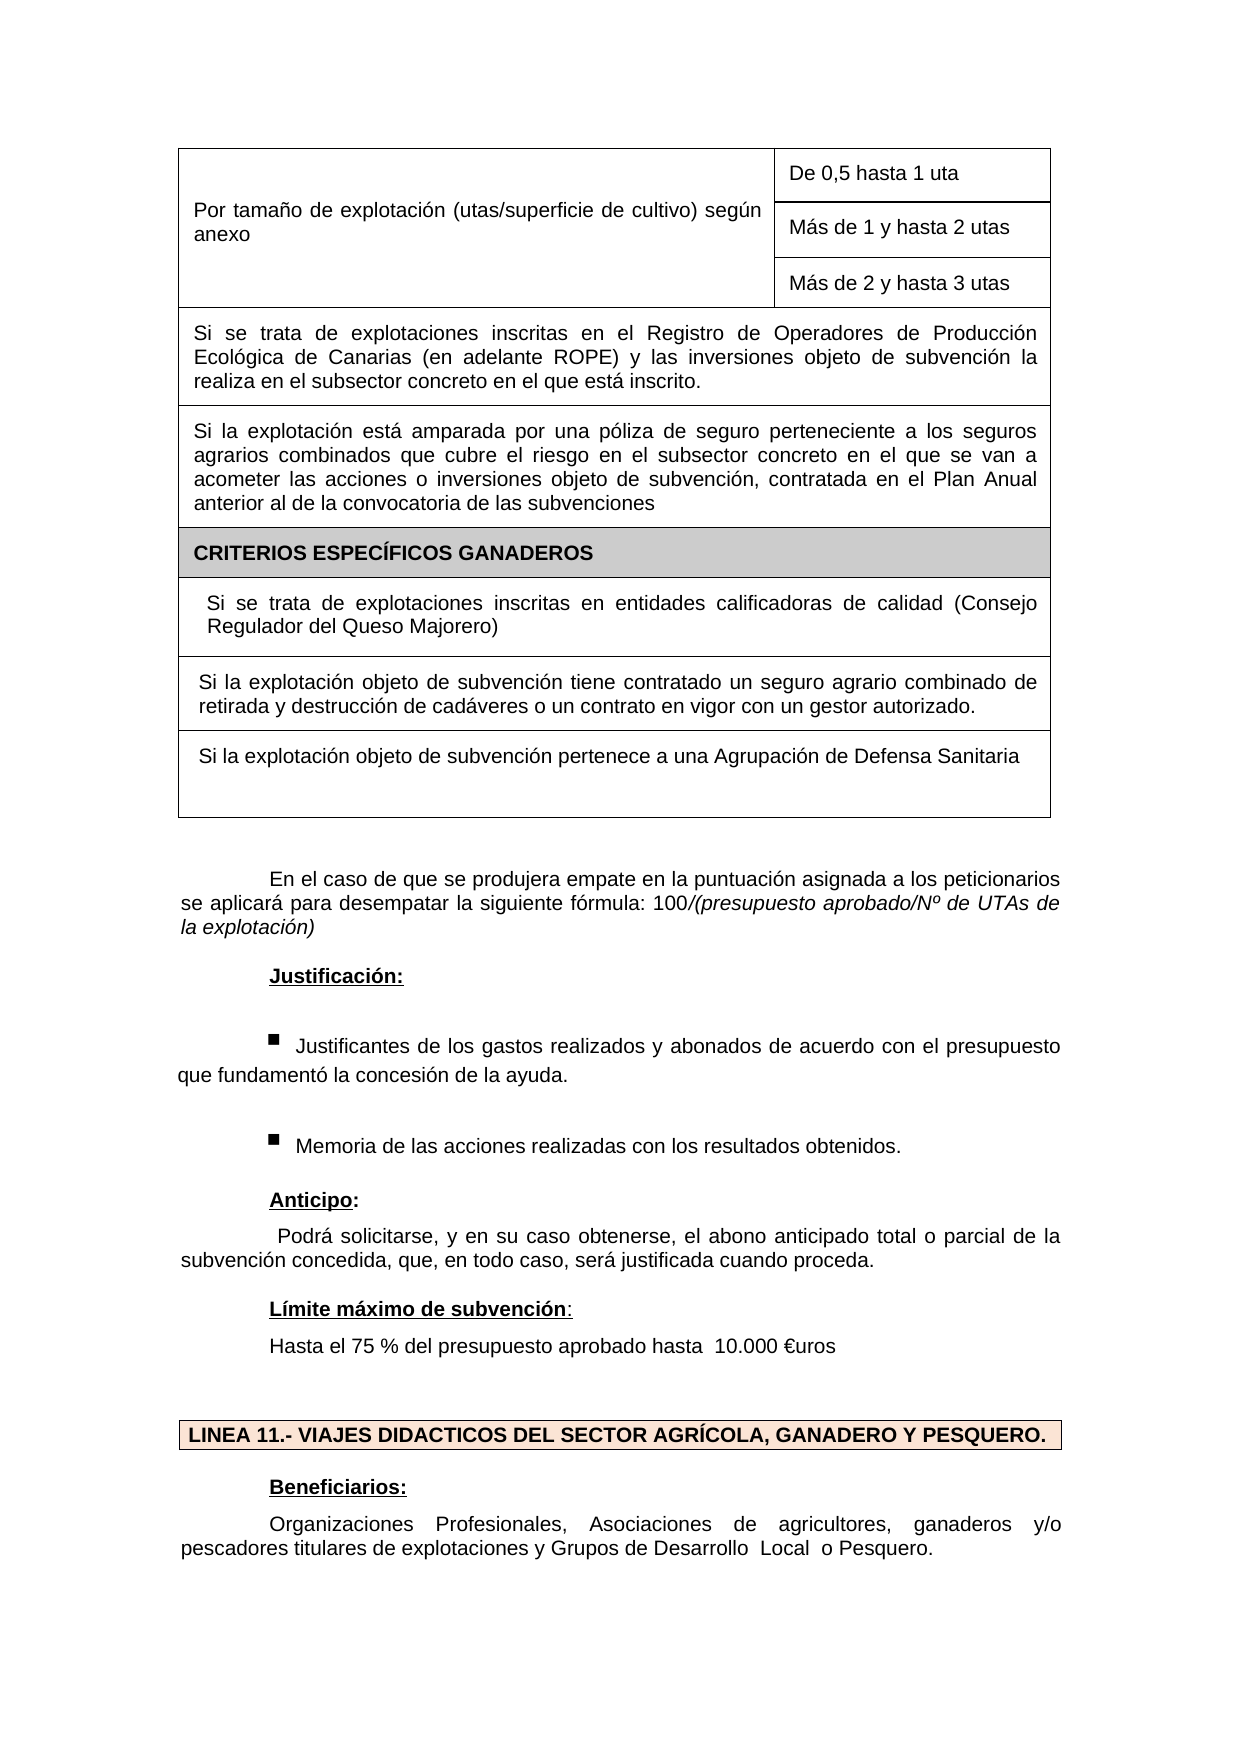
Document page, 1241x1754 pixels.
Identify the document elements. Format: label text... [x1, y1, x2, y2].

text Podrá solicitarse, y en su caso obtenerse, el abono anticipado total o parcial de la subvención concedida, que, en todo caso, será justificada cuando proceda. [181, 1224, 1062, 1272]
table_cell Por tamaño de explotación (utas/superficie de cultivo) según anexo [179, 149, 774, 307]
table_cell Si se trata de explotaciones inscritas en entidades calificadoras de calidad (Consejo Regulador del Queso Majorero) [179, 578, 1050, 656]
text Límite máximo de subvención: [181, 1297, 1062, 1321]
text Hasta el 75 % del presupuesto aprobado hasta 10.000 €uros [181, 1333, 1062, 1357]
table_cell Más de 2 y hasta 3 utas [775, 258, 1050, 307]
table_cell Más de 1 y hasta 2 utas [775, 203, 1050, 257]
text LINEA 11.- VIAJES DIDACTICOS DEL SECTOR AGRÍCOLA, GANADERO Y PESQUERO. [180, 1421, 1061, 1449]
text Organizaciones Profesionales, Asociaciones de agricultores, ganaderos y/o pescadores titulares de explotaciones y Grupos de Desarrollo Local o Pesquero. [181, 1512, 1062, 1559]
table_cell Si la explotación objeto de subvención tiene contratado un seguro agrario combinado de retirada y destrucción de cadáveres o un contrato en vigor con un gestor autorizado. [179, 657, 1050, 730]
text En el caso de que se produjera empate en la puntuación asignada a los peticionarios se aplicará para desempatar la siguiente fórmula: 100/(presupuesto aprobado/Nº de UTAs de la explotación) [181, 867, 1062, 939]
table_cell Si la explotación objeto de subvención pertenece a una Agrupación de Defensa Sanitaria [179, 731, 1050, 817]
list Memoria de las acciones realizadas con los resultados obtenidos. [177, 1112, 1062, 1163]
list Justificantes de los gastos realizados y abonados de acuerdo con el presupuesto que fundamentó la concesión de la ayuda. [177, 1013, 1062, 1087]
text Anticipo: [181, 1188, 1062, 1212]
table_cell De 0,5 hasta 1 uta [775, 149, 1050, 201]
text Beneficiarios: [181, 1475, 1062, 1499]
table_cell Si la explotación está amparada por una póliza de seguro perteneciente a los seguros agrarios combinados que cubre el riesgo en el subsector concreto en el que se van a acometer las acciones o inversiones objeto de subvención, contratada en el Plan Anual anterior al de la convocatoria de las subvenciones [179, 406, 1050, 527]
table_cell CRITERIOS ESPECÍFICOS GANADEROS [179, 528, 1050, 577]
text Justificación: [181, 964, 1062, 988]
table_cell Si se trata de explotaciones inscritas en el Registro de Operadores de Producción Ecológica de Canarias (en adelante ROPE) y las inversiones objeto de subvención la realiza en el subsector concreto en el que está inscrito. [179, 308, 1050, 405]
